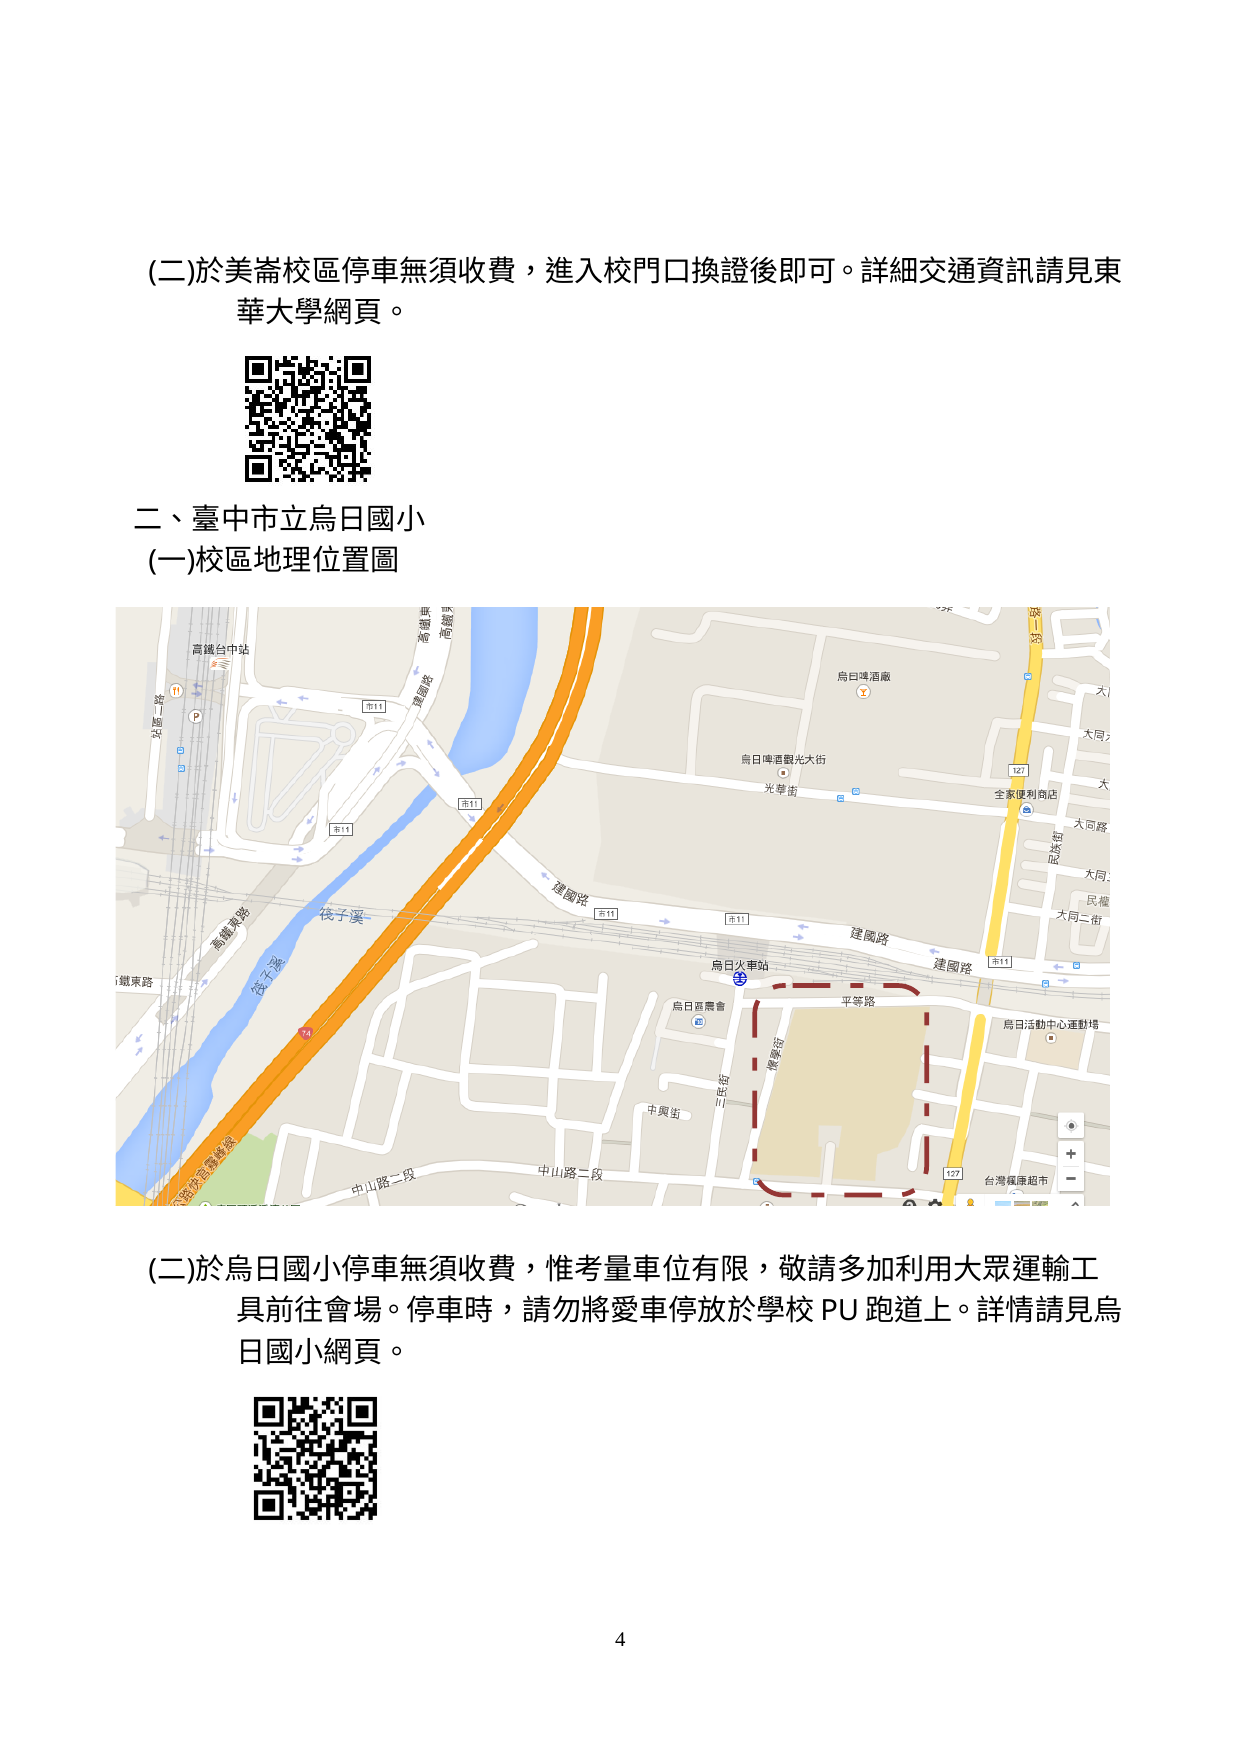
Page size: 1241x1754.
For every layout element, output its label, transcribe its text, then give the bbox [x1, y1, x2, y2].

picture [115, 607, 1110, 1206]
text (一)校區地理位置圖 [118, 537, 1122, 579]
picture [237, 1380, 394, 1537]
text 二、臺中市立烏日國小 [118, 496, 1122, 537]
picture [229, 340, 386, 497]
text (二)於烏日國小停車無須收費，惟考量車位有限，敬請多加利用大眾運輸工具前往會場。停車時，請勿將愛車停放於學校PU跑道上。詳情請見烏日國小網頁。 [118, 1246, 1122, 1371]
text (二)於美崙校區停車無須收費，進入校門口換證後即可。詳細交通資訊請見東華大學網頁。 [118, 248, 1122, 331]
